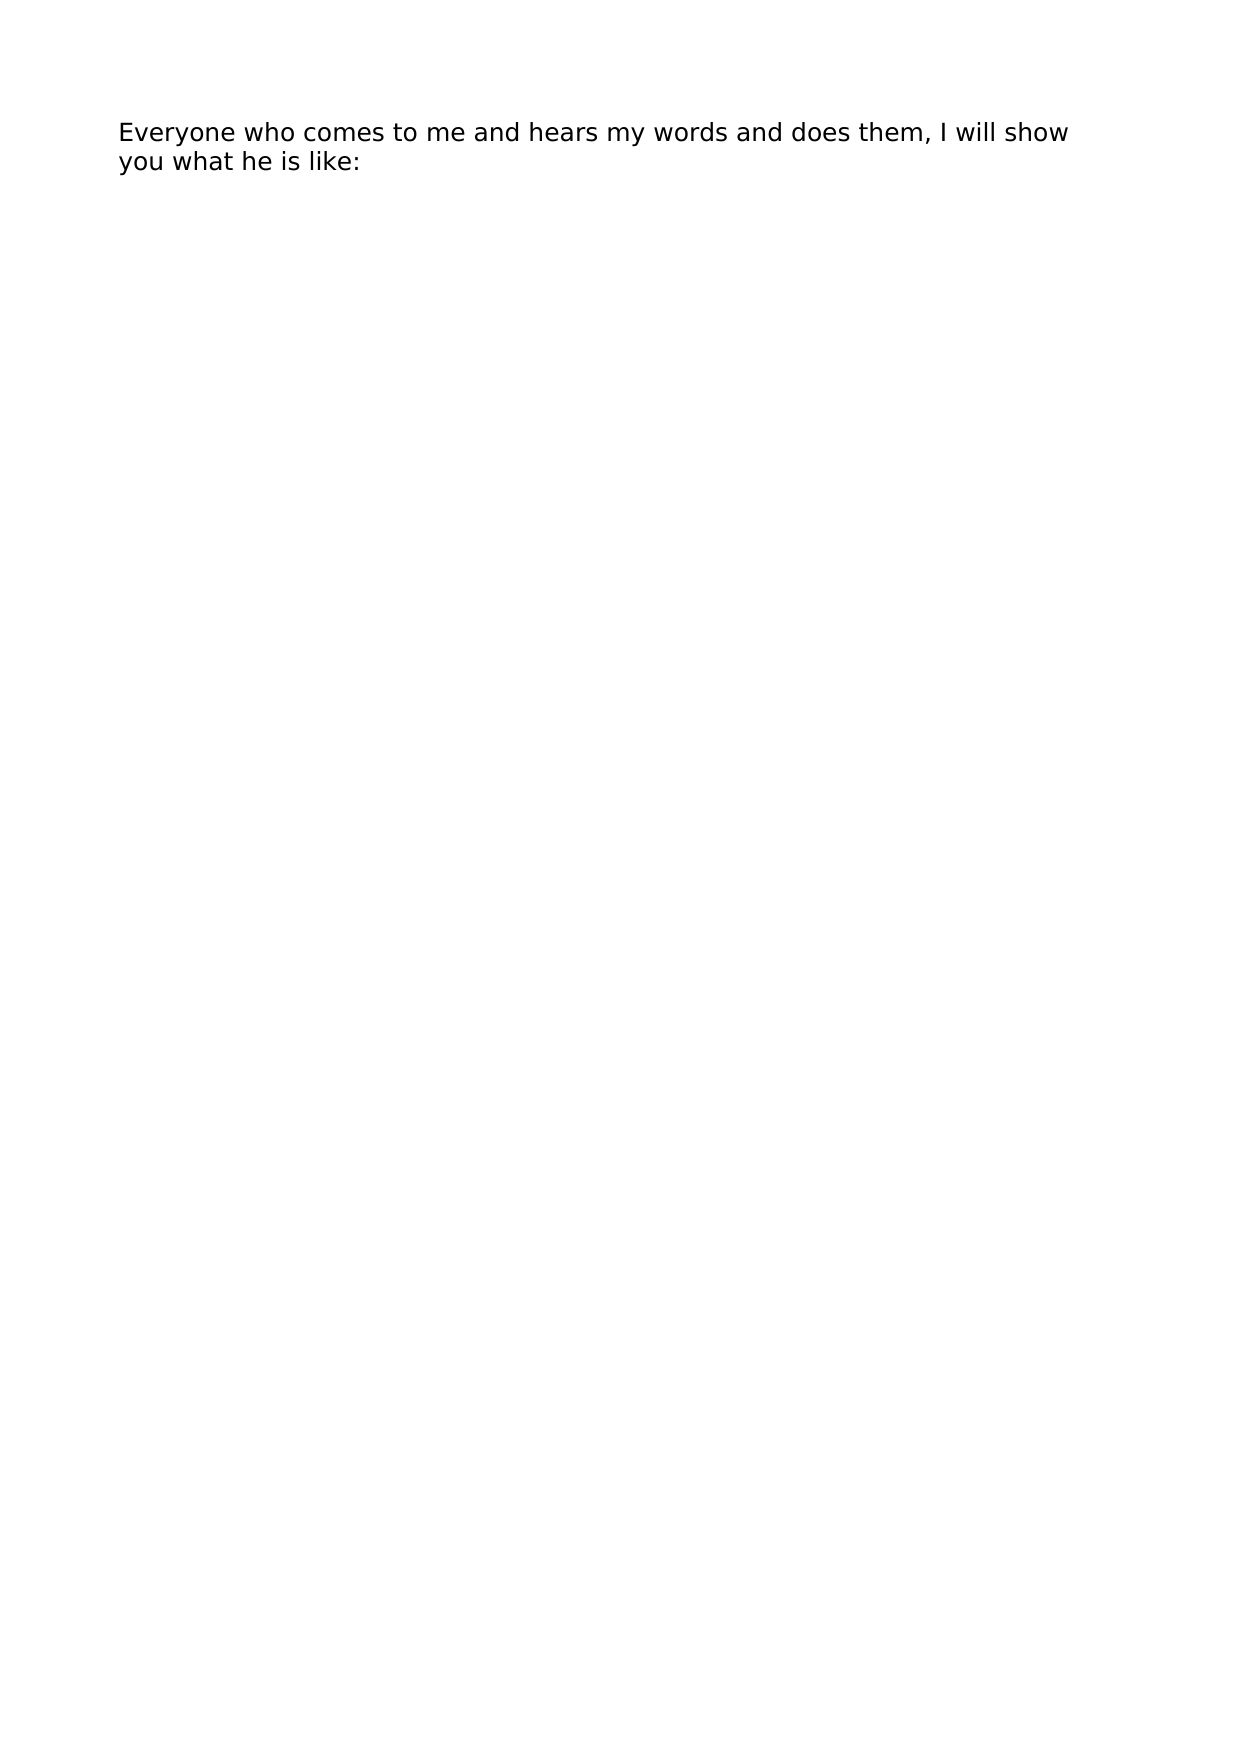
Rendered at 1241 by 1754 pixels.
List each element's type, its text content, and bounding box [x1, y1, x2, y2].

text Everyone who comes to me and hears my words and does them, I will show you what he is like: [118, 118, 1122, 176]
